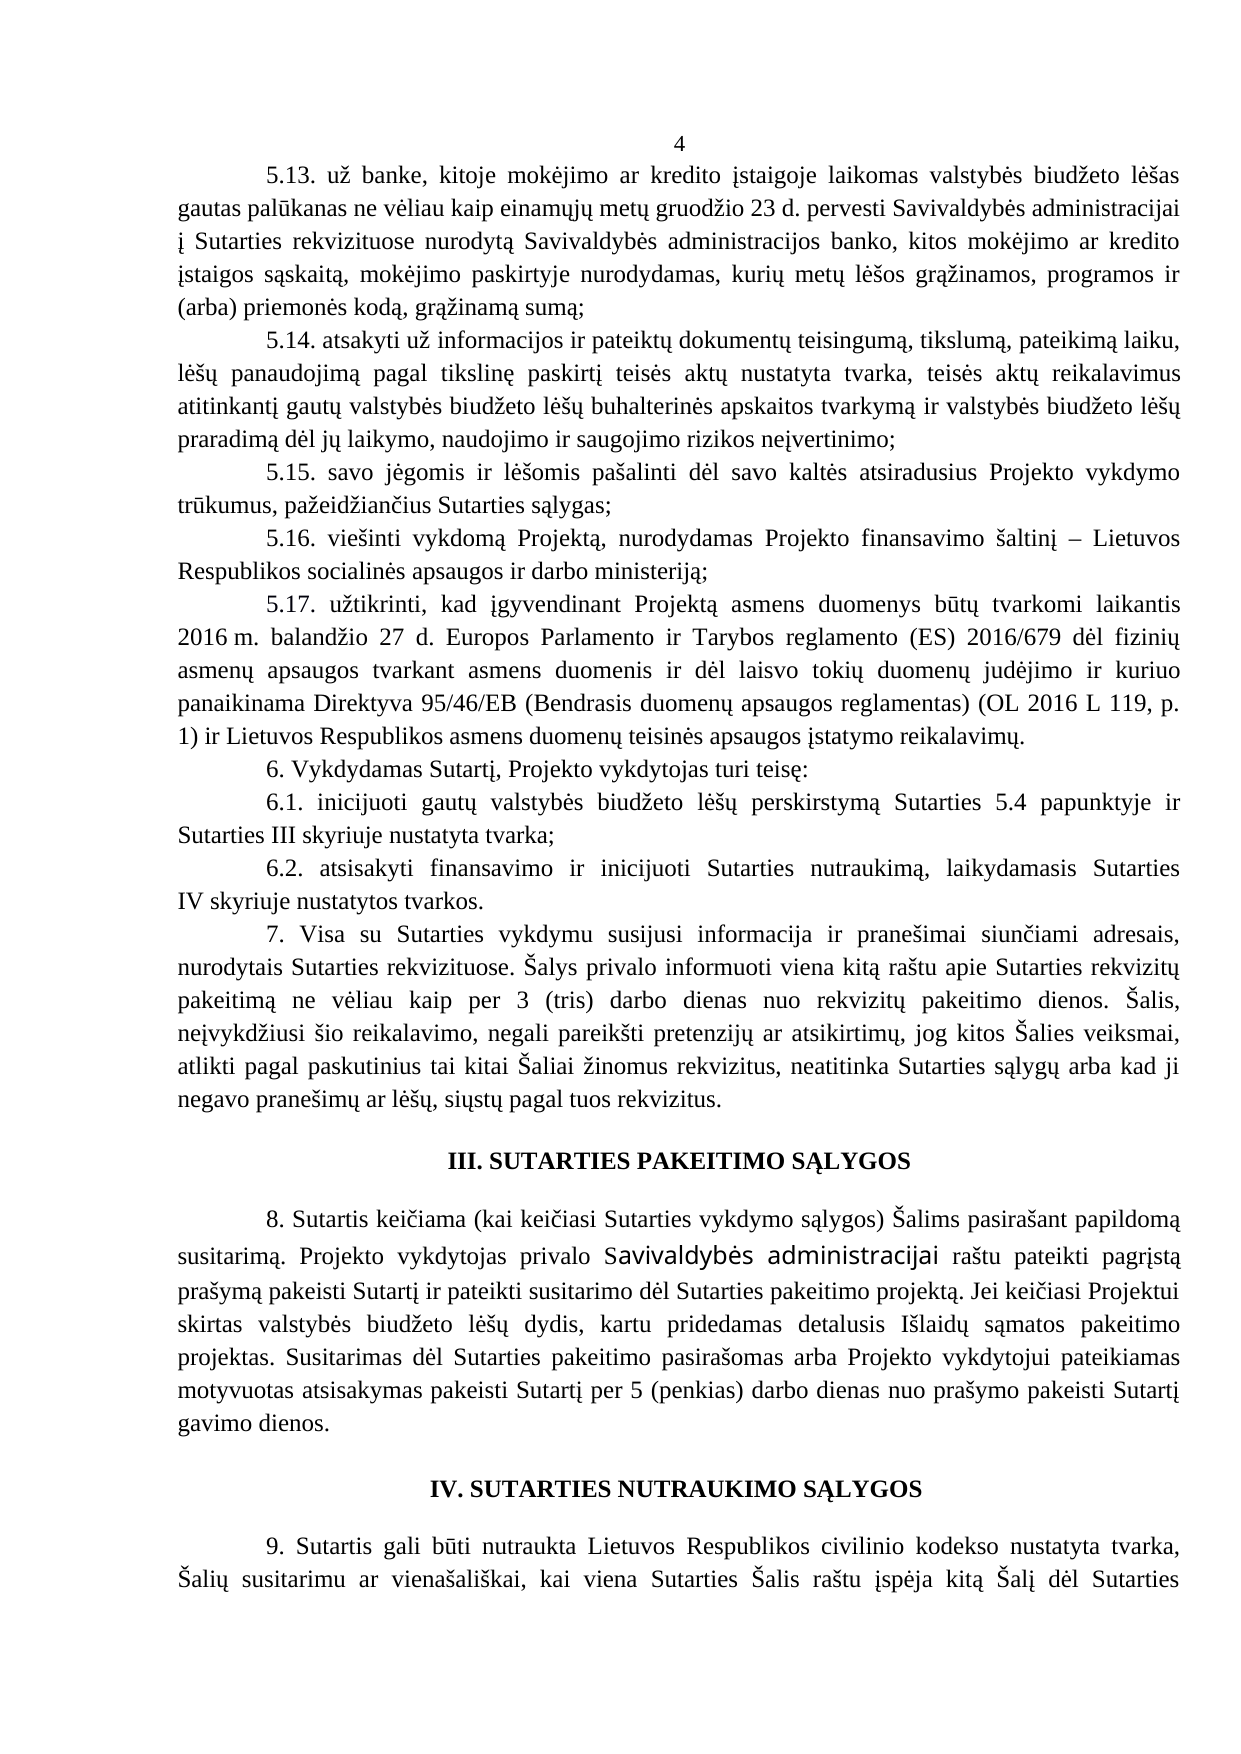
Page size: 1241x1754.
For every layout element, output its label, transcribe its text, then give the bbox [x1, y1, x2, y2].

text 6. Vykdydamas Sutartį, Projekto vykdytojas turi teisę: [177, 754, 1181, 783]
text 7. Visa su Sutarties vykdymu susijusi informacija ir pranešimai siunčiami adresais, nurodytais Sutarties rekvizituose. Šalys privalo informuoti viena kitą raštu apie Sutarties rekvizitų pakeitimą ne vėliau kaip per 3 (tris) darbo dienas nuo rekvizitų pakeitimo dienos. Šalis, neįvykdžiusi šio reikalavimo, negali pareikšti pretenzijų ar atsikirtimų, jog kitos Šalies veiksmai, atlikti pagal paskutinius tai kitai Šaliai žinomus rekvizitus, neatitinka Sutarties sąlygų arba kad ji negavo pranešimų ar lėšų, siųstų pagal tuos rekvizitus. [177, 919, 1181, 1113]
text 5.16. viešinti vykdomą Projektą, nurodydamas Projekto finansavimo šaltinį – Lietuvos Respublikos socialinės apsaugos ir darbo ministeriją; [177, 523, 1181, 585]
text 6.1. inicijuoti gautų valstybės biudžeto lėšų perskirstymą Sutarties 5.4 papunktyje ir Sutarties III skyriuje nustatyta tvarka; [177, 787, 1181, 849]
text IV. SUTARTIES NUTRAUKIMO SĄLYGOS [177, 1474, 1181, 1503]
text 5.13. už banke, kitoje mokėjimo ar kredito įstaigoje laikomas valstybės biudžeto lėšas gautas palūkanas ne vėliau kaip einamųjų metų gruodžio 23 d. pervesti Savivaldybės administracijai į Sutarties rekvizituose nurodytą Savivaldybės administracijos banko, kitos mokėjimo ar kredito įstaigos sąskaitą, mokėjimo paskirtyje nurodydamas, kurių metų lėšos grąžinamos, programos ir (arba) priemonės kodą, grąžinamą sumą; [177, 160, 1181, 321]
text III. SUTARTIES PAKEITIMO SĄLYGOS [177, 1146, 1181, 1175]
text 5.17. užtikrinti, kad įgyvendinant Projektą asmens duomenys būtų tvarkomi laikantis 2016 m. balandžio 27 d. Europos Parlamento ir Tarybos reglamento (ES) 2016/679 dėl fizinių asmenų apsaugos tvarkant asmens duomenis ir dėl laisvo tokių duomenų judėjimo ir kuriuo panaikinama Direktyva 95/46/EB (Bendrasis duomenų apsaugos reglamentas) (OL 2016 L 119, p. 1) ir Lietuvos Respublikos asmens duomenų teisinės apsaugos įstatymo reikalavimų. [177, 589, 1181, 750]
text 6.2. atsisakyti finansavimo ir inicijuoti Sutarties nutraukimą, laikydamasis Sutarties IV skyriuje nustatytos tvarkos. [177, 853, 1181, 915]
text 5.14. atsakyti už informacijos ir pateiktų dokumentų teisingumą, tikslumą, pateikimą laiku, lėšų panaudojimą pagal tikslinę paskirtį teisės aktų nustatyta tvarka, teisės aktų reikalavimus atitinkantį gautų valstybės biudžeto lėšų buhalterinės apskaitos tvarkymą ir valstybės biudžeto lėšų praradimą dėl jų laikymo, naudojimo ir saugojimo rizikos neįvertinimo; [177, 325, 1181, 453]
text 8. Sutartis keičiama (kai keičiasi Sutarties vykdymo sąlygos) Šalims pasirašant papildomą susitarimą. Projekto vykdytojas privalo Savivaldybės administracijai raštu pateikti pagrįstą prašymą pakeisti Sutartį ir pateikti susitarimo dėl Sutarties pakeitimo projektą. Jei keičiasi Projektui skirtas valstybės biudžeto lėšų dydis, kartu pridedamas detalusis Išlaidų sąmatos pakeitimo projektas. Susitarimas dėl Sutarties pakeitimo pasirašomas arba Projekto vykdytojui pateikiamas motyvuotas atsisakymas pakeisti Sutartį per 5 (penkias) darbo dienas nuo prašymo pakeisti Sutartį gavimo dienos. [177, 1204, 1181, 1437]
text 9. Sutartis gali būti nutraukta Lietuvos Respublikos civilinio kodekso nustatyta tvarka, Šalių susitarimu ar vienašališkai, kai viena Sutarties Šalis raštu įspėja kitą Šalį dėl Sutarties [177, 1531, 1181, 1593]
text 5.15. savo jėgomis ir lėšomis pašalinti dėl savo kaltės atsiradusius Projekto vykdymo trūkumus, pažeidžiančius Sutarties sąlygas; [177, 457, 1181, 519]
